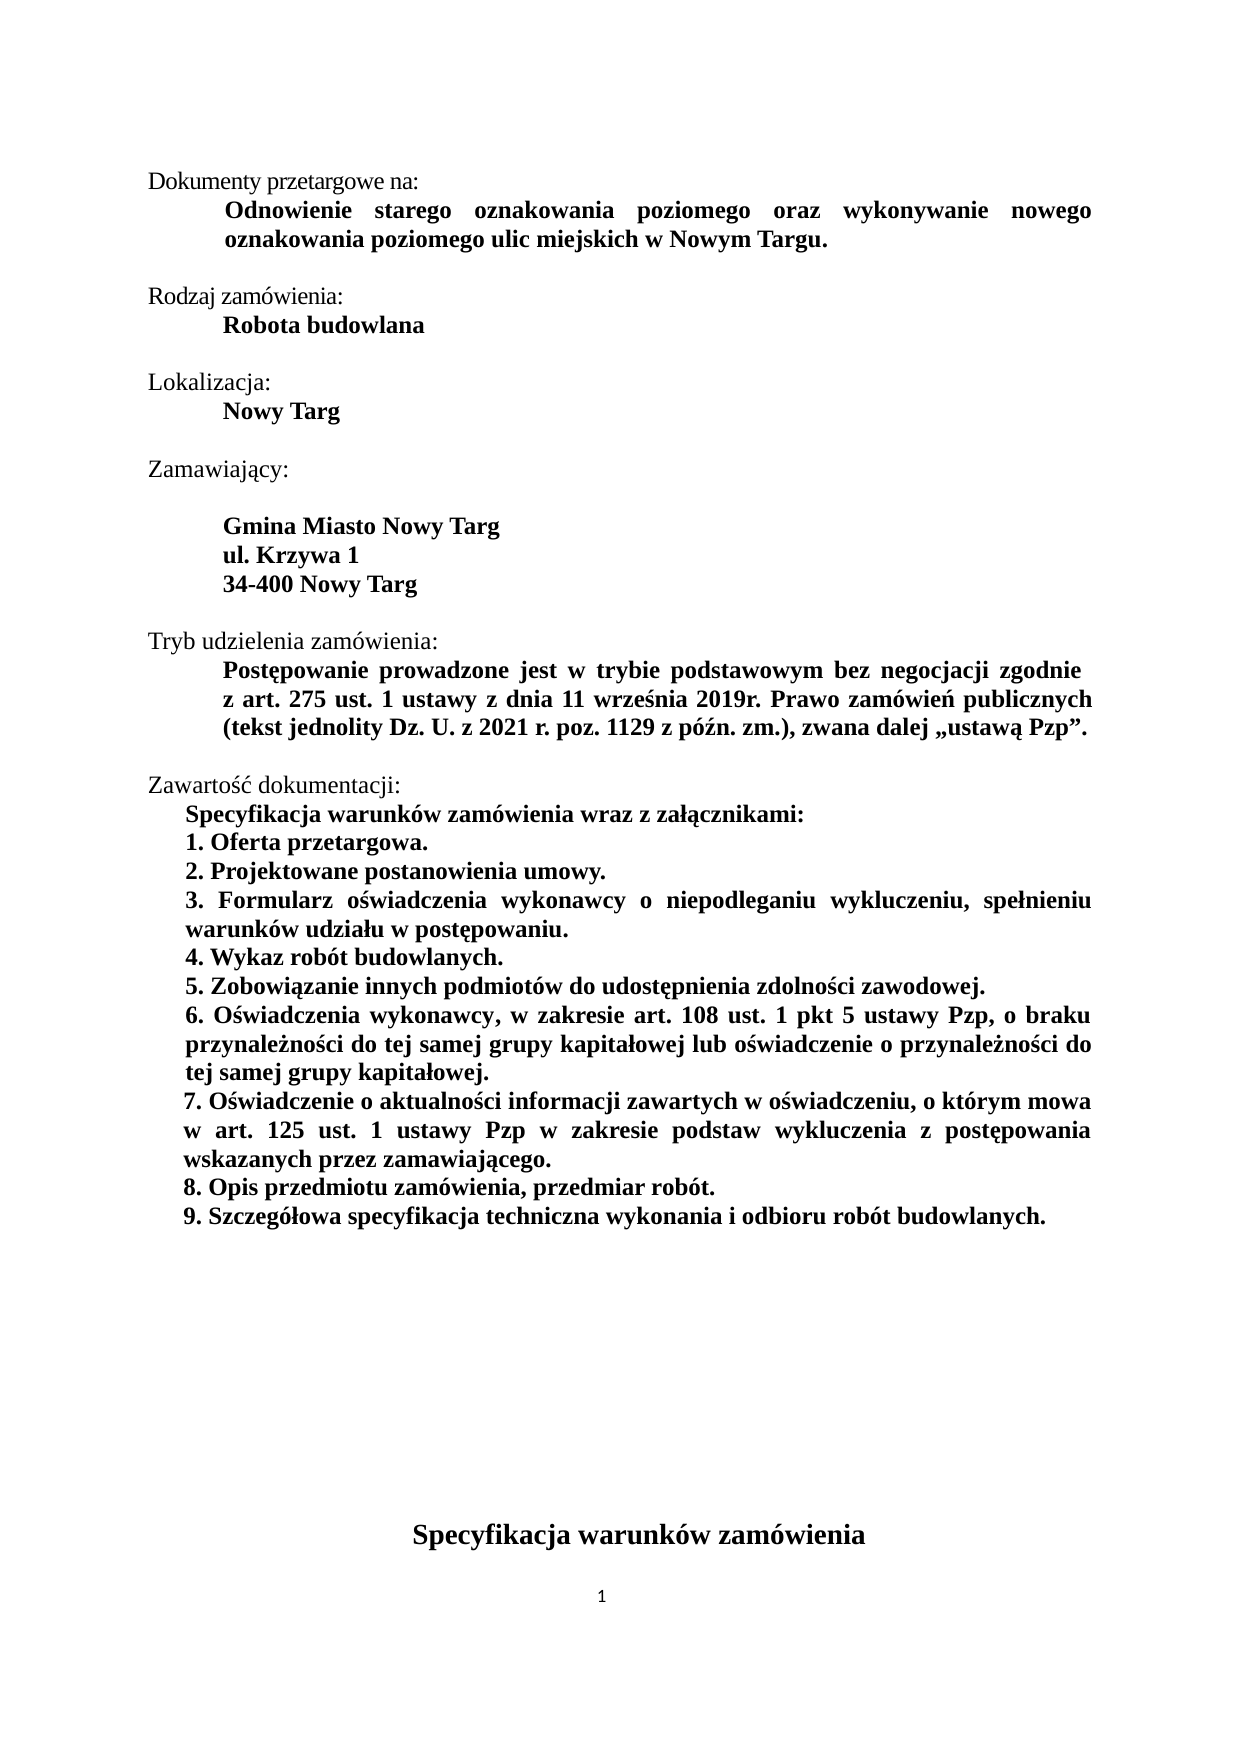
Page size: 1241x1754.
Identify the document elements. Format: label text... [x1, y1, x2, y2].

text Specyfikacja warunków zamówienia [185, 1517, 1093, 1551]
text Tryb udzielenia zamówienia: [148, 626, 1093, 655]
text Specyfikacja warunków zamówienia wraz z załącznikami: [148, 799, 1093, 827]
text Zamawiający: [148, 454, 1093, 482]
text 5. Zobowiązanie innych podmiotów do udostępnienia zdolności zawodowej. [185, 971, 1093, 1000]
text 34-400 Nowy Targ [148, 569, 1093, 597]
text 8. Opis przedmiotu zamówienia, przedmiar robót. [183, 1172, 1093, 1201]
text Odnowienie starego oznakowania poziomego oraz wykonywanie nowego oznakowania poziomego ulic miejskich w Nowym Targu. [224, 195, 1093, 252]
text 7. Oświadczenie o aktualności informacji zawartych w oświadczeniu, o którym mowa w art. 125 ust. 1 ustawy Pzp w zakresie podstaw wykluczenia z postępowania wskazanych przez zamawiającego. [183, 1086, 1093, 1172]
text Zawartość dokumentacji: [148, 770, 1093, 799]
text 3. Formularz oświadczenia wykonawcy o niepodleganiu wykluczeniu, spełnieniu warunków udziału w postępowaniu. [185, 885, 1093, 942]
text 2. Projektowane postanowienia umowy. [185, 856, 1093, 885]
text 9. Szczegółowa specyfikacja techniczna wykonania i odbioru robót budowlanych. [183, 1201, 1093, 1230]
text Lokalizacja: [148, 367, 1093, 396]
text ul. Krzywa 1 [148, 540, 1093, 569]
text Dokumenty przetargowe na: [148, 166, 1093, 195]
text 4. Wykaz robót budowlanych. [185, 942, 1093, 971]
text Nowy Targ [148, 396, 1093, 425]
text Postępowanie prowadzone jest w trybie podstawowym bez negocjacji zgodnie z art. 275 ust. 1 ustawy z dnia 11 września 2019r. Prawo zamówień publicznych (tekst jednolity Dz. U. z 2021 r. poz. 1129 z późn. zm.), zwana dalej „ustawą Pzp”. [223, 655, 1093, 741]
text Gmina Miasto Nowy Targ [148, 511, 1093, 540]
text 6. Oświadczenia wykonawcy, w zakresie art. 108 ust. 1 pkt 5 ustawy Pzp, o braku przynależności do tej samej grupy kapitałowej lub oświadczenie o przynależności do tej samej grupy kapitałowej. [185, 1000, 1093, 1086]
text 1. Oferta przetargowa. [185, 827, 1093, 856]
text Rodzaj zamówienia: [148, 281, 1093, 310]
subtitle Robota budowlana [223, 310, 1093, 339]
